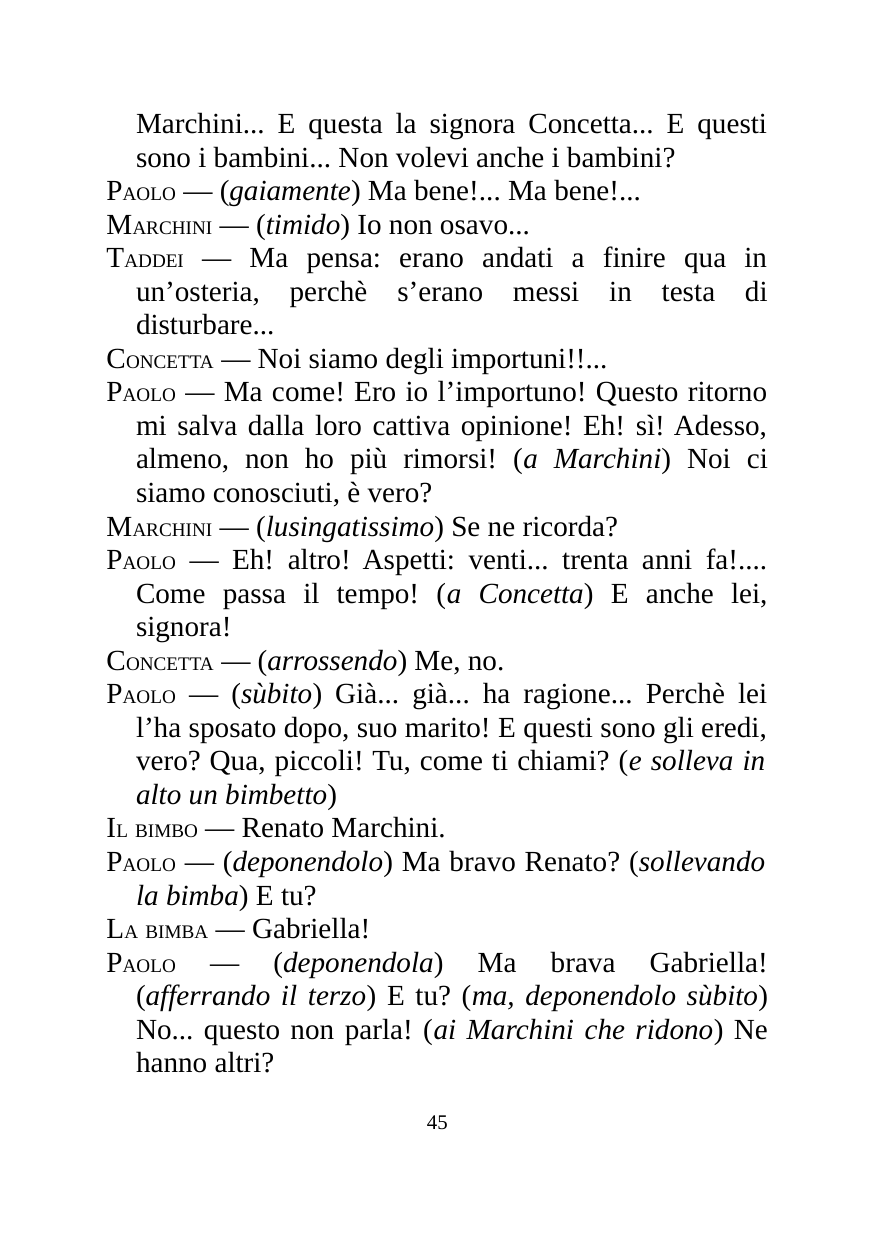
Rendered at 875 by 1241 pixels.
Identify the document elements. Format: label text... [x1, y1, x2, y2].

text Concetta — (arrossendo) Me, no. [106, 643, 768, 676]
text Marchini — (lusingatissimo) Se ne ricorda? [106, 509, 768, 542]
text Marchini... E questa la signora Concetta... E questi sono i bambini... Non volevi anche i bambini? [106, 106, 768, 173]
text Paolo — Eh! altro! Aspetti: venti... trenta anni fa!.... Come passa il tempo! (a Concetta) E anche lei, signora! [106, 542, 768, 643]
text Marchini — (timido) Io non osavo... [106, 207, 768, 240]
text Paolo — (deponendolo) Ma bravo Renato? (sollevando la bimba) E tu? [106, 844, 768, 911]
text Paolo — (sùbito) Già... già... ha ragione... Perchè lei l’ha sposato dopo, suo marito! E questi sono gli eredi, vero? Qua, piccoli! Tu, come ti chiami? (e solleva in alto un bimbetto) [106, 676, 768, 811]
text Taddei — Ma pensa: erano andati a finire qua in un’osteria, perchè s’erano messi in testa di disturbare... [106, 240, 768, 341]
text Paolo — Ma come! Ero io l’importuno! Questo ritorno mi salva dalla loro cattiva opinione! Eh! sì! Adesso, almeno, non ho più rimorsi! (a Marchini) Noi ci siamo conosciuti, è vero? [106, 374, 768, 509]
text Paolo — (deponendola) Ma brava Gabriella! (afferrando il terzo) E tu? (ma, deponendolo sùbito) No... questo non parla! (ai Marchini che ridono) Ne hanno altri? [106, 945, 768, 1079]
text Paolo — (gaiamente) Ma bene!... Ma bene!... [106, 173, 768, 207]
text Il bimbo — Renato Marchini. [106, 811, 768, 844]
text La bimba — Gabriella! [106, 911, 768, 945]
text Concetta — Noi siamo degli importuni!!... [106, 341, 768, 374]
